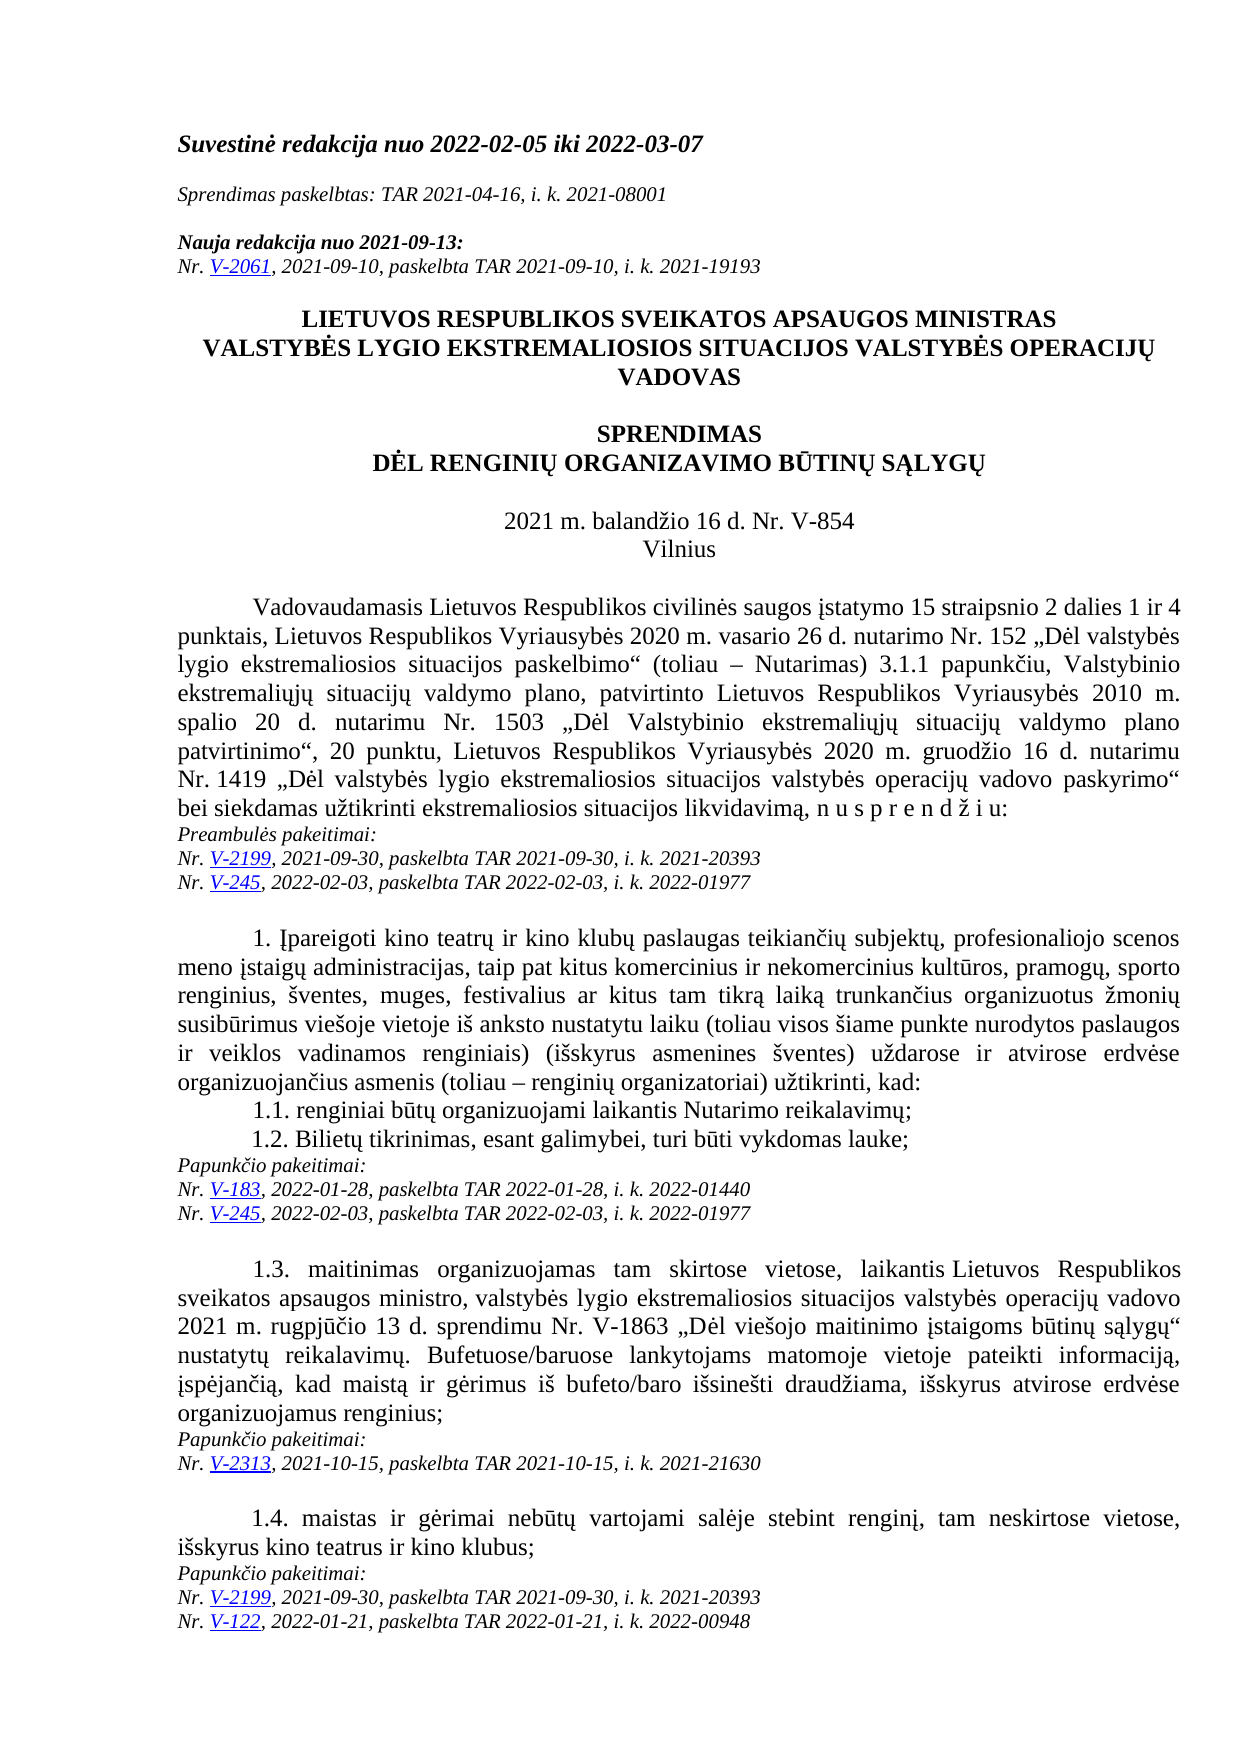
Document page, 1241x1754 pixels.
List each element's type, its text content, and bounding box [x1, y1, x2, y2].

text 1. Įpareigoti kino teatrų ir kino klubų paslaugas teikiančių subjektų, profesionaliojo scenos meno įstaigų administracijas, taip pat kitus komercinius ir nekomercinius kultūros, pramogų, sporto renginius, šventes, muges, festivalius ar kitus tam tikrą laiką trunkančius organizuotus žmonių susibūrimus viešoje vietoje iš anksto nustatytu laiku (toliau visos šiame punkte nurodytos paslaugos ir veiklos vadinamos renginiais) (išskyrus asmenines šventes) uždarose ir atvirose erdvėse organizuojančius asmenis (toliau – renginių organizatoriai) užtikrinti, kad: [177, 923, 1181, 1096]
text 1.4. maistas ir gėrimai nebūtų vartojami salėje stebint renginį, tam neskirtose vietose, išskyrus kino teatrus ir kino klubus; [177, 1503, 1181, 1561]
text Nauja redakcija nuo 2021-09-13: [177, 230, 1181, 254]
text Sprendimas paskelbtas: TAR 2021-04-16, i. k. 2021-08001 [177, 182, 1181, 206]
text Nr. V-245, 2022-02-03, paskelbta TAR 2022-02-03, i. k. 2022-01977 [177, 1201, 1181, 1225]
text VALSTYBĖS LYGIO EKSTREMALIOSIOS SITUACIJOS VALSTYBĖS OPERACIJŲ VADOVAS [177, 333, 1181, 391]
text DĖL RENGINIŲ ORGANIZAVIMO BŪTINŲ SĄLYGŲ [177, 448, 1181, 477]
text Nr. V-2061, 2021-09-10, paskelbta TAR 2021-09-10, i. k. 2021-19193 [177, 254, 1181, 278]
text 1.3. maitinimas organizuojamas tam skirtose vietose, laikantis Lietuvos Respublikos sveikatos apsaugos ministro, valstybės lygio ekstremaliosios situacijos valstybės operacijų vadovo 2021 m. rugpjūčio 13 d. sprendimu Nr. V-1863 „Dėl viešojo maitinimo įstaigoms būtinų sąlygų“ nustatytų reikalavimų. Bufetuose/baruose lankytojams matomoje vietoje pateikti informaciją, įspėjančią, kad maistą ir gėrimus iš bufeto/baro išsinešti draudžiama, išskyrus atvirose erdvėse organizuojamus renginius; [177, 1254, 1181, 1426]
text SPRENDIMAS [177, 419, 1181, 448]
text Vadovaudamasis Lietuvos Respublikos civilinės saugos įstatymo 15 straipsnio 2 dalies 1 ir 4 punktais, Lietuvos Respublikos Vyriausybės 2020 m. vasario 26 d. nutarimo Nr. 152 „Dėl valstybės lygio ekstremaliosios situacijos paskelbimo“ (toliau – Nutarimas) 3.1.1 papunkčiu, Valstybinio ekstremaliųjų situacijų valdymo plano, patvirtinto Lietuvos Respublikos Vyriausybės 2010 m. spalio 20 d. nutarimu Nr. 1503 „Dėl Valstybinio ekstremaliųjų situacijų valdymo plano patvirtinimo“, 20 punktu, Lietuvos Respublikos Vyriausybės 2020 m. gruodžio 16 d. nutarimu Nr. 1419 „Dėl valstybės lygio ekstremaliosios situacijos valstybės operacijų vadovo paskyrimo“ bei siekdamas užtikrinti ekstremaliosios situacijos likvidavimą, n u s p r e n d ž i u: [177, 592, 1181, 822]
text Nr. V-2313, 2021-10-15, paskelbta TAR 2021-10-15, i. k. 2021-21630 [177, 1451, 1181, 1474]
text Papunkčio pakeitimai: [177, 1153, 1181, 1177]
text Suvestinė redakcija nuo 2022-02-05 iki 2022-03-07 [177, 129, 1181, 158]
text Papunkčio pakeitimai: [177, 1561, 1181, 1585]
text 2021 m. balandžio 16 d. Nr. V-854 [177, 506, 1181, 534]
text Nr. V-122, 2022-01-21, paskelbta TAR 2022-01-21, i. k. 2022-00948 [177, 1609, 1181, 1633]
text Papunkčio pakeitimai: [177, 1426, 1181, 1451]
text Nr. V-2199, 2021-09-30, paskelbta TAR 2021-09-30, i. k. 2021-20393 [177, 1585, 1181, 1609]
text 1.1. renginiai būtų organizuojami laikantis Nutarimo reikalavimų; [177, 1096, 1181, 1124]
text LIETUVOS RESPUBLIKOS SVEIKATOS APSAUGOS MINISTRAS [177, 304, 1181, 333]
text Nr. V-183, 2022-01-28, paskelbta TAR 2022-01-28, i. k. 2022-01440 [177, 1177, 1181, 1201]
text 1.2. Bilietų tikrinimas, esant galimybei, turi būti vykdomas lauke; [177, 1124, 1181, 1153]
text Preambulės pakeitimai: [177, 822, 1181, 846]
text Vilnius [177, 534, 1181, 563]
text Nr. V-245, 2022-02-03, paskelbta TAR 2022-02-03, i. k. 2022-01977 [177, 870, 1181, 894]
text Nr. V-2199, 2021-09-30, paskelbta TAR 2021-09-30, i. k. 2021-20393 [177, 846, 1181, 870]
